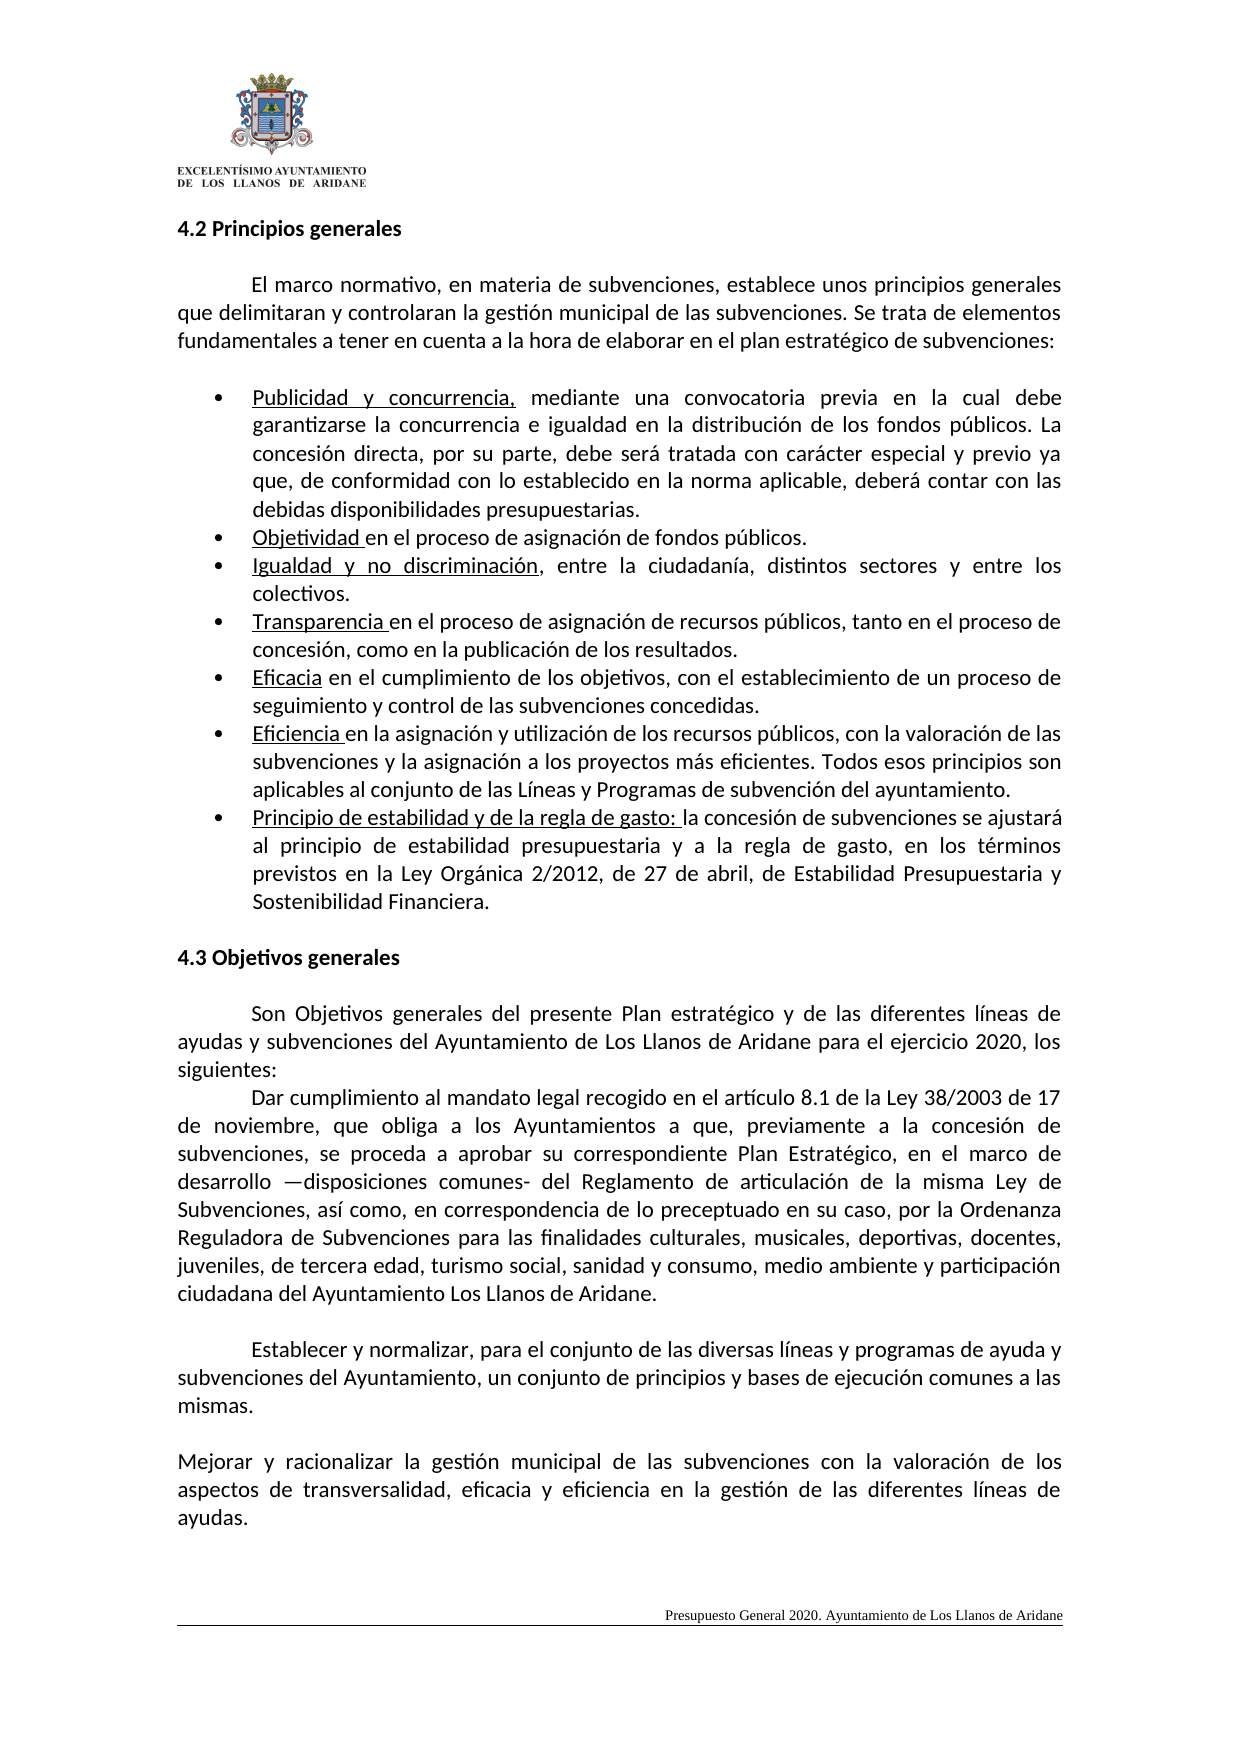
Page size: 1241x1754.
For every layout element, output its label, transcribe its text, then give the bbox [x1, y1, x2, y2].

list Principio de estabilidad y de la regla de gasto: la concesión de subvenciones se ajustará al principio de estabilidad presupuestaria y a la regla de gasto, en los términos previstos en la Ley Orgánica 2/2012, de 27 de abril, de Estabilidad Presupuestaria y Sostenibilidad Financiera. [215, 803, 1063, 915]
list Eficiencia en la asignación y utilización de los recursos públicos, con la valoración de las subvenciones y la asignación a los proyectos más eficientes. Todos esos principios son aplicables al conjunto de las Líneas y Programas de subvención del ayuntamiento. [215, 719, 1063, 803]
list Eficacia en el cumplimiento de los objetivos, con el establecimiento de un proceso de seguimiento y control de las subvenciones concedidas. [215, 663, 1063, 719]
list Igualdad y no discriminación, entre la ciudadanía, distintos sectores y entre los colectivos. [215, 551, 1063, 607]
list Transparencia en el proceso de asignación de recursos públicos, tanto en el proceso de concesión, como en la publicación de los resultados. [215, 607, 1063, 663]
text Mejorar y racionalizar la gestión municipal de las subvenciones con la valoración de los aspectos de transversalidad, eficacia y eficiencia en la gestión de las diferentes líneas de ayudas. [177, 1447, 1063, 1531]
text El marco normativo, en materia de subvenciones, establece unos principios generales que delimitaran y controlaran la gestión municipal de las subvenciones. Se trata de elementos fundamentales a tener en cuenta a la hora de elaborar en el plan estratégico de subvenciones: [177, 271, 1063, 354]
list Objetividad en el proceso de asignación de fondos públicos. [215, 523, 1063, 551]
text Dar cumplimiento al mandato legal recogido en el artículo 8.1 de la Ley 38/2003 de 17 de noviembre, que obliga a los Ayuntamientos a que, previamente a la concesión de subvenciones, se proceda a aprobar su correspondiente Plan Estratégico, en el marco de desarrollo —disposiciones comunes- del Reglamento de articulación de la misma Ley de Subvenciones, así como, en correspondencia de lo preceptuado en su caso, por la Ordenanza Reguladora de Subvenciones para las finalidades culturales, musicales, deportivas, docentes, juveniles, de tercera edad, turismo social, sanidad y consumo, medio ambiente y participación ciudadana del Ayuntamiento Los Llanos de Aridane. [177, 1083, 1063, 1307]
list Publicidad y concurrencia, mediante una convocatoria previa en la cual debe garantizarse la concurrencia e igualdad en la distribución de los fondos públicos. La concesión directa, por su parte, debe será tratada con carácter especial y previo ya que, de conformidad con lo establecido en la norma aplicable, deberá contar con las debidas disponibilidades presupuestarias. [215, 383, 1063, 523]
text Establecer y normalizar, para el conjunto de las diversas líneas y programas de ayuda y subvenciones del Ayuntamiento, un conjunto de principios y bases de ejecución comunes a las mismas. [177, 1335, 1063, 1419]
text 4.2 Principios generales [177, 214, 1063, 242]
text Son Objetivos generales del presente Plan estratégico y de las diferentes líneas de ayudas y subvenciones del Ayuntamiento de Los Llanos de Aridane para el ejercicio 2020, los siguientes: [177, 999, 1063, 1083]
text 4.3 Objetivos generales [177, 943, 1063, 971]
